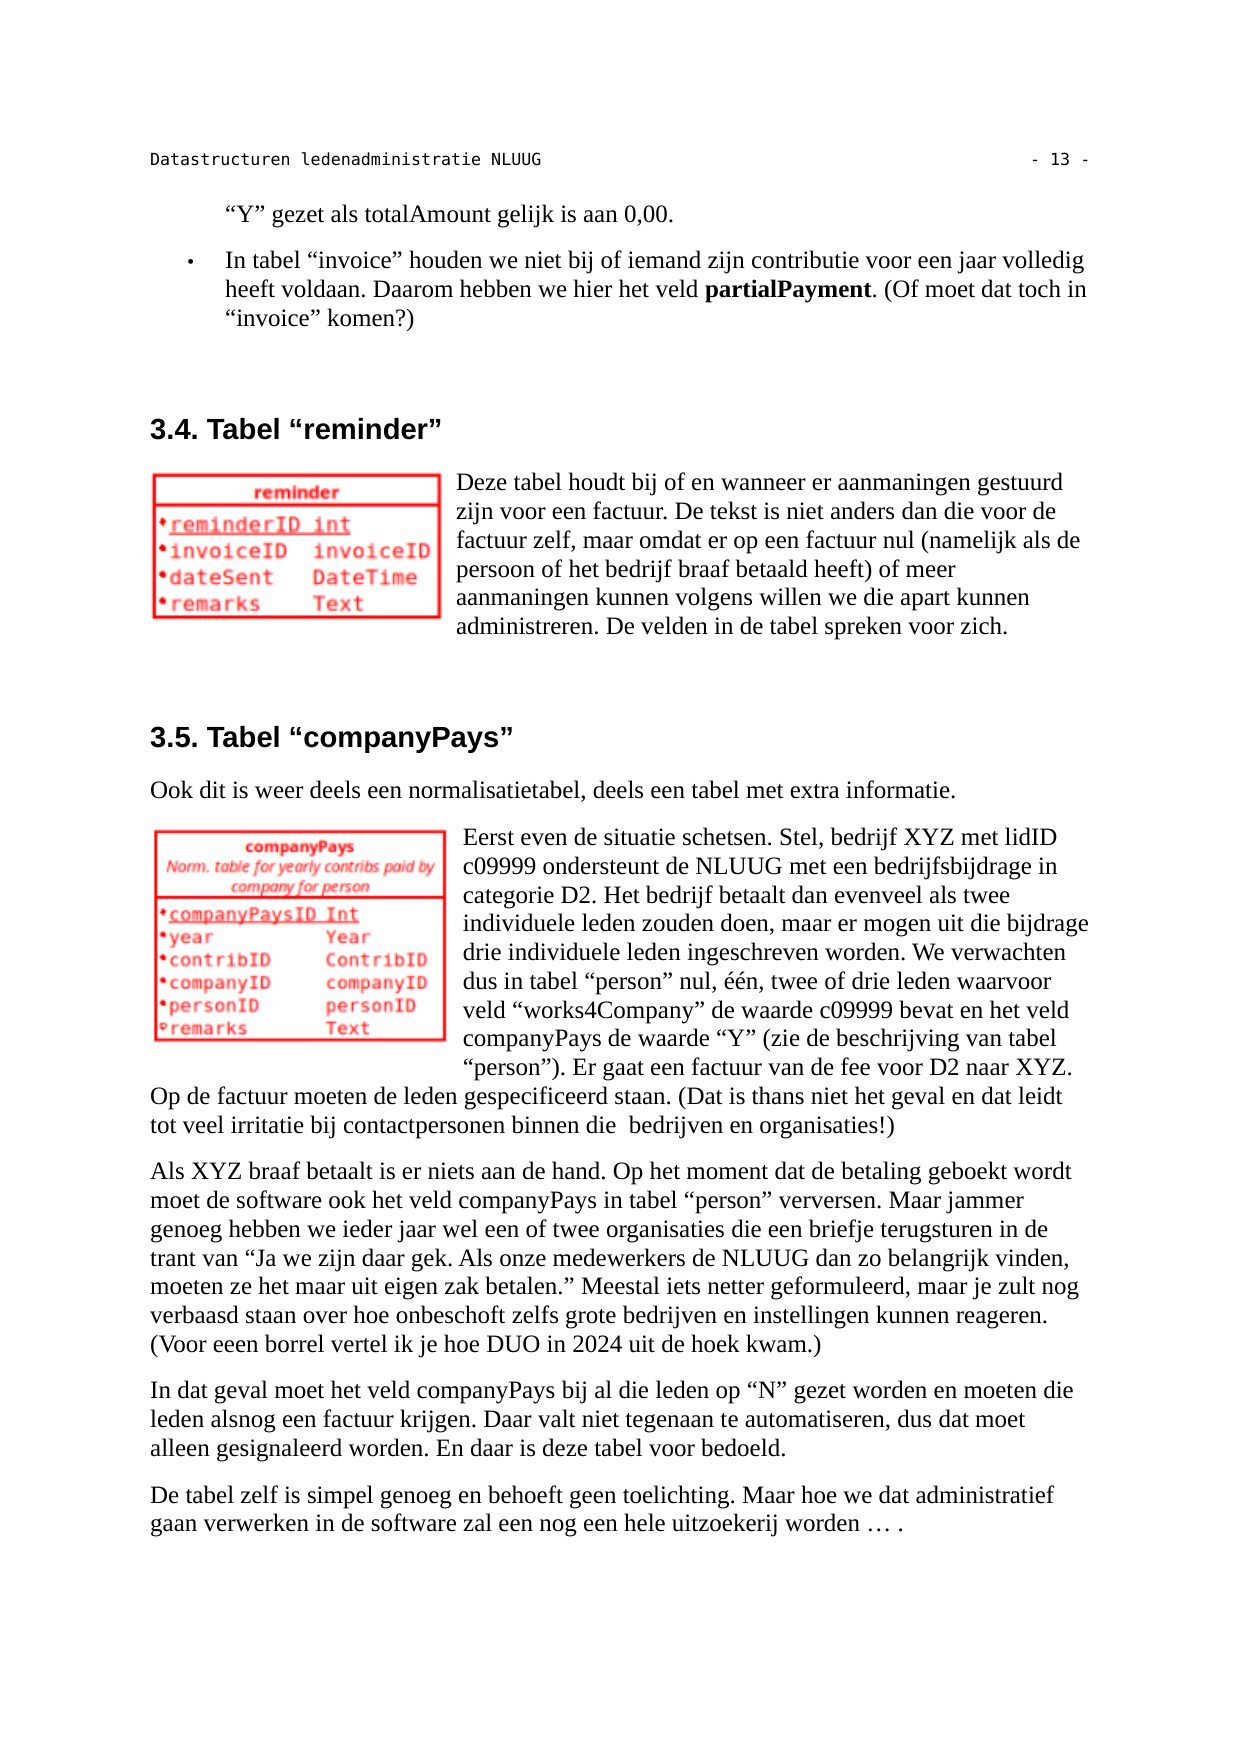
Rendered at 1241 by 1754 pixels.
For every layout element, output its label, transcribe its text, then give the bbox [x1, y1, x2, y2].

text Eerst even de situatie schetsen. Stel, bedrijf XYZ met lidID c09999 ondersteunt de NLUUG met een bedrijfsbijdrage in categorie D2. Het bedrijf betaalt dan evenveel als twee individuele leden zouden doen, maar er mogen uit die bijdrage drie individuele leden ingeschreven worden. We verwachten dus in tabel “person” nul, één, twee of drie leden waarvoor veld “works4Company” de waarde c09999 bevat en het veld companyPays de waarde “Y” (zie de beschrijving van tabel “person”). Er gaat een factuur van de fee voor D2 naar XYZ. Op de factuur moeten de leden gespecificeerd staan. (Dat is thans niet het geval en dat leidt tot veel irritatie bij contactpersonen binnen die bedrijven en organisaties!) [150, 822, 1090, 1138]
subtitle 3.5. Tabel “companyPays” [150, 721, 1090, 754]
text In dat geval moet het veld companyPays bij al die leden op “N” gezet worden en moeten die leden alsnog een factuur krijgen. Daar valt niet tegenaan te automatiseren, dus dat moet alleen gesignaleerd worden. En daar is deze tabel voor bedoeld. [150, 1376, 1090, 1462]
text Ook dit is weer deels een normalisatietabel, deels een tabel met extra informatie. [150, 776, 1090, 804]
subtitle 3.4. Tabel “reminder” [150, 412, 1090, 446]
picture [150, 468, 444, 622]
list “Y” gezet als totalAmount gelijk is aan 0,00. [187, 199, 1090, 228]
picture [153, 827, 451, 1047]
text Als XYZ braaf betaalt is er niets aan de hand. Op het moment dat de betaling geboekt wordt moet de software ook het veld companyPays in tabel “person” verversen. Maar jammer genoeg hebben we ieder jaar wel een of twee organisaties die een briefje terugsturen in de trant van “Ja we zijn daar gek. Als onze medewerkers de NLUUG dan zo belangrijk vinden, moeten ze het maar uit eigen zak betalen.” Meestal iets netter geformuleerd, maar je zult nog verbaasd staan over hoe onbeschoft zelfs grote bedrijven en instellingen kunnen reageren. (Voor eeen borrel vertel ik je hoe DUO in 2024 uit de hoek kwam.) [150, 1156, 1090, 1358]
text De tabel zelf is simpel genoeg en behoeft geen toelichting. Maar hoe we dat administratief gaan verwerken in de software zal een nog een hele uitzoekerij worden … . [150, 1480, 1090, 1537]
list In tabel “invoice” houden we niet bij of iemand zijn contributie voor een jaar volledig heeft voldaan. Daarom hebben we hier het veld partialPayment. (Of moet dat toch in “invoice” komen?) [187, 246, 1090, 332]
text Deze tabel houdt bij of en wanneer er aanmaningen gestuurd zijn voor een factuur. De tekst is niet anders dan die voor de factuur zelf, maar omdat er op een factuur nul (namelijk als de persoon of het bedrijf braaf betaald heeft) of meer aanmaningen kunnen volgens willen we die apart kunnen administreren. De velden in de tabel spreken voor zich. [150, 467, 1090, 640]
